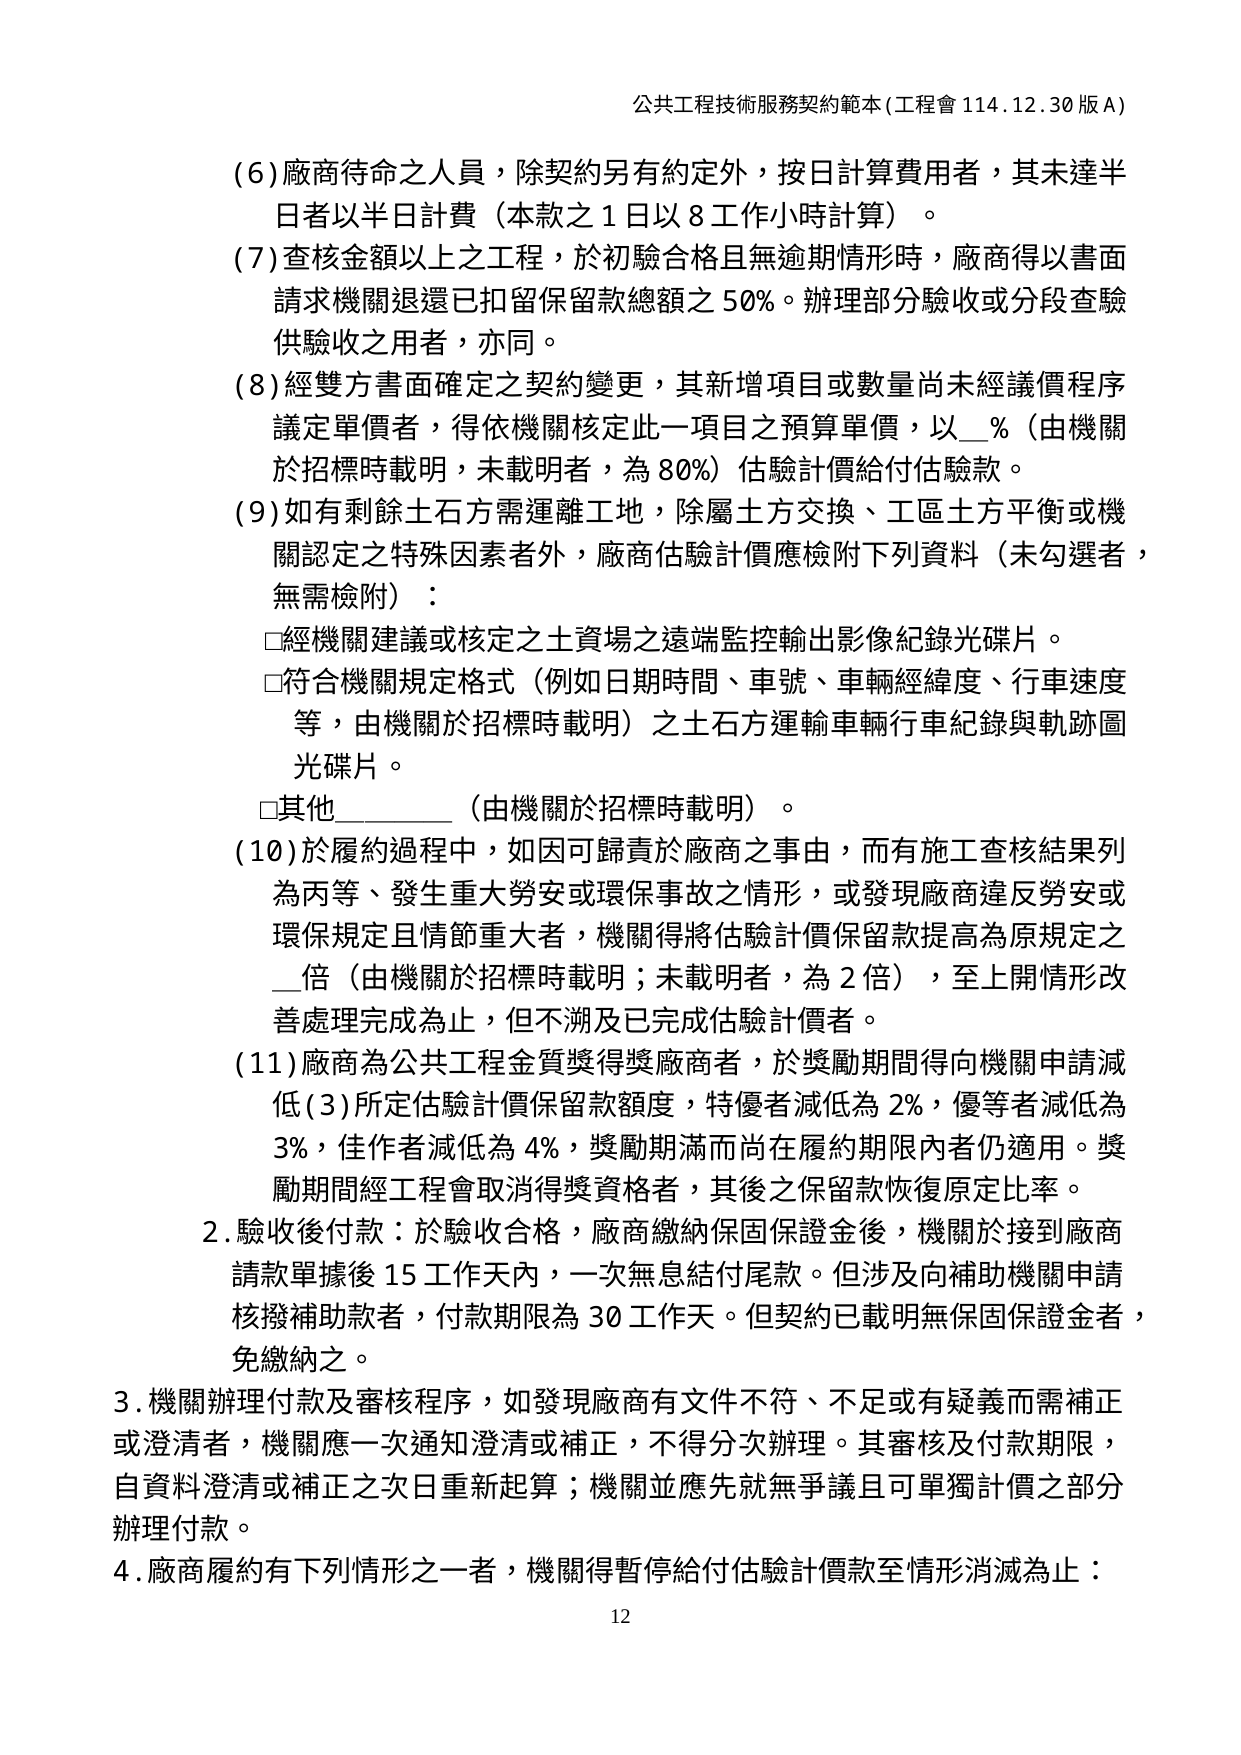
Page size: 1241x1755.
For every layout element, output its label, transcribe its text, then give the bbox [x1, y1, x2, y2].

text 3.機關辦理付款及審核程序，如發現廠商有文件不符、不足或有疑義而需補正或澄清者，機關應一次通知澄清或補正，不得分次辦理。其審核及付款期限，自資料澄清或補正之次日重新起算；機關並應先就無爭議且可單獨計價之部分辦理付款。 [112, 1378, 1125, 1548]
text 4.廠商履約有下列情形之一者，機關得暫停給付估驗計價款至情形消滅為止： [112, 1548, 1125, 1590]
text □經機關建議或核定之土資場之遠端監控輸出影像紀錄光碟片。 [236, 616, 1128, 658]
text □其他＿＿＿＿（由機關於招標時載明）。 [260, 785, 1128, 828]
text (9)如有剩餘土石方需運離工地，除屬土方交換、工區土方平衡或機關認定之特殊因素者外，廠商估驗計價應檢附下列資料（未勾選者，無需檢附）： [231, 489, 1128, 616]
text (8)經雙方書面確定之契約變更，其新增項目或數量尚未經議價程序議定單價者，得依機關核定此一項目之預算單價，以＿%（由機關於招標時載明，未載明者，為80%）估驗計價給付估驗款。 [231, 362, 1128, 489]
text (7)查核金額以上之工程，於初驗合格且無逾期情形時，廠商得以書面請求機關退還已扣留保留款總額之50%。辦理部分驗收或分段查驗供驗收之用者，亦同。 [229, 235, 1128, 362]
text (10)於履約過程中，如因可歸責於廠商之事由，而有施工查核結果列為丙等、發生重大勞安或環保事故之情形，或發現廠商違反勞安或環保規定且情節重大者，機關得將估驗計價保留款提高為原規定之＿倍（由機關於招標時載明；未載明者，為2倍），至上開情形改善處理完成為止，但不溯及已完成估驗計價者。 [231, 828, 1128, 1039]
text 2.驗收後付款：於驗收合格，廠商繳納保固保證金後，機關於接到廠商請款單據後15工作天內，一次無息結付尾款。但涉及向補助機關申請核撥補助款者，付款期限為30工作天。但契約已載明無保固保證金者，免繳納之。 [201, 1209, 1125, 1378]
text (6)廠商待命之人員，除契約另有約定外，按日計算費用者，其未達半日者以半日計費（本款之1日以8工作小時計算）。 [229, 150, 1128, 235]
text (11)廠商為公共工程金質獎得獎廠商者，於獎勵期間得向機關申請減低(3)所定估驗計價保留款額度，特優者減低為2%，優等者減低為3%，佳作者減低為4%，獎勵期滿而尚在履約期限內者仍適用。獎勵期間經工程會取消得獎資格者，其後之保留款恢復原定比率。 [231, 1039, 1128, 1209]
text □符合機關規定格式（例如日期時間、車號、車輛經緯度、行車速度等，由機關於招標時載明）之土石方運輸車輛行車紀錄與軌跡圖光碟片。 [264, 658, 1128, 785]
